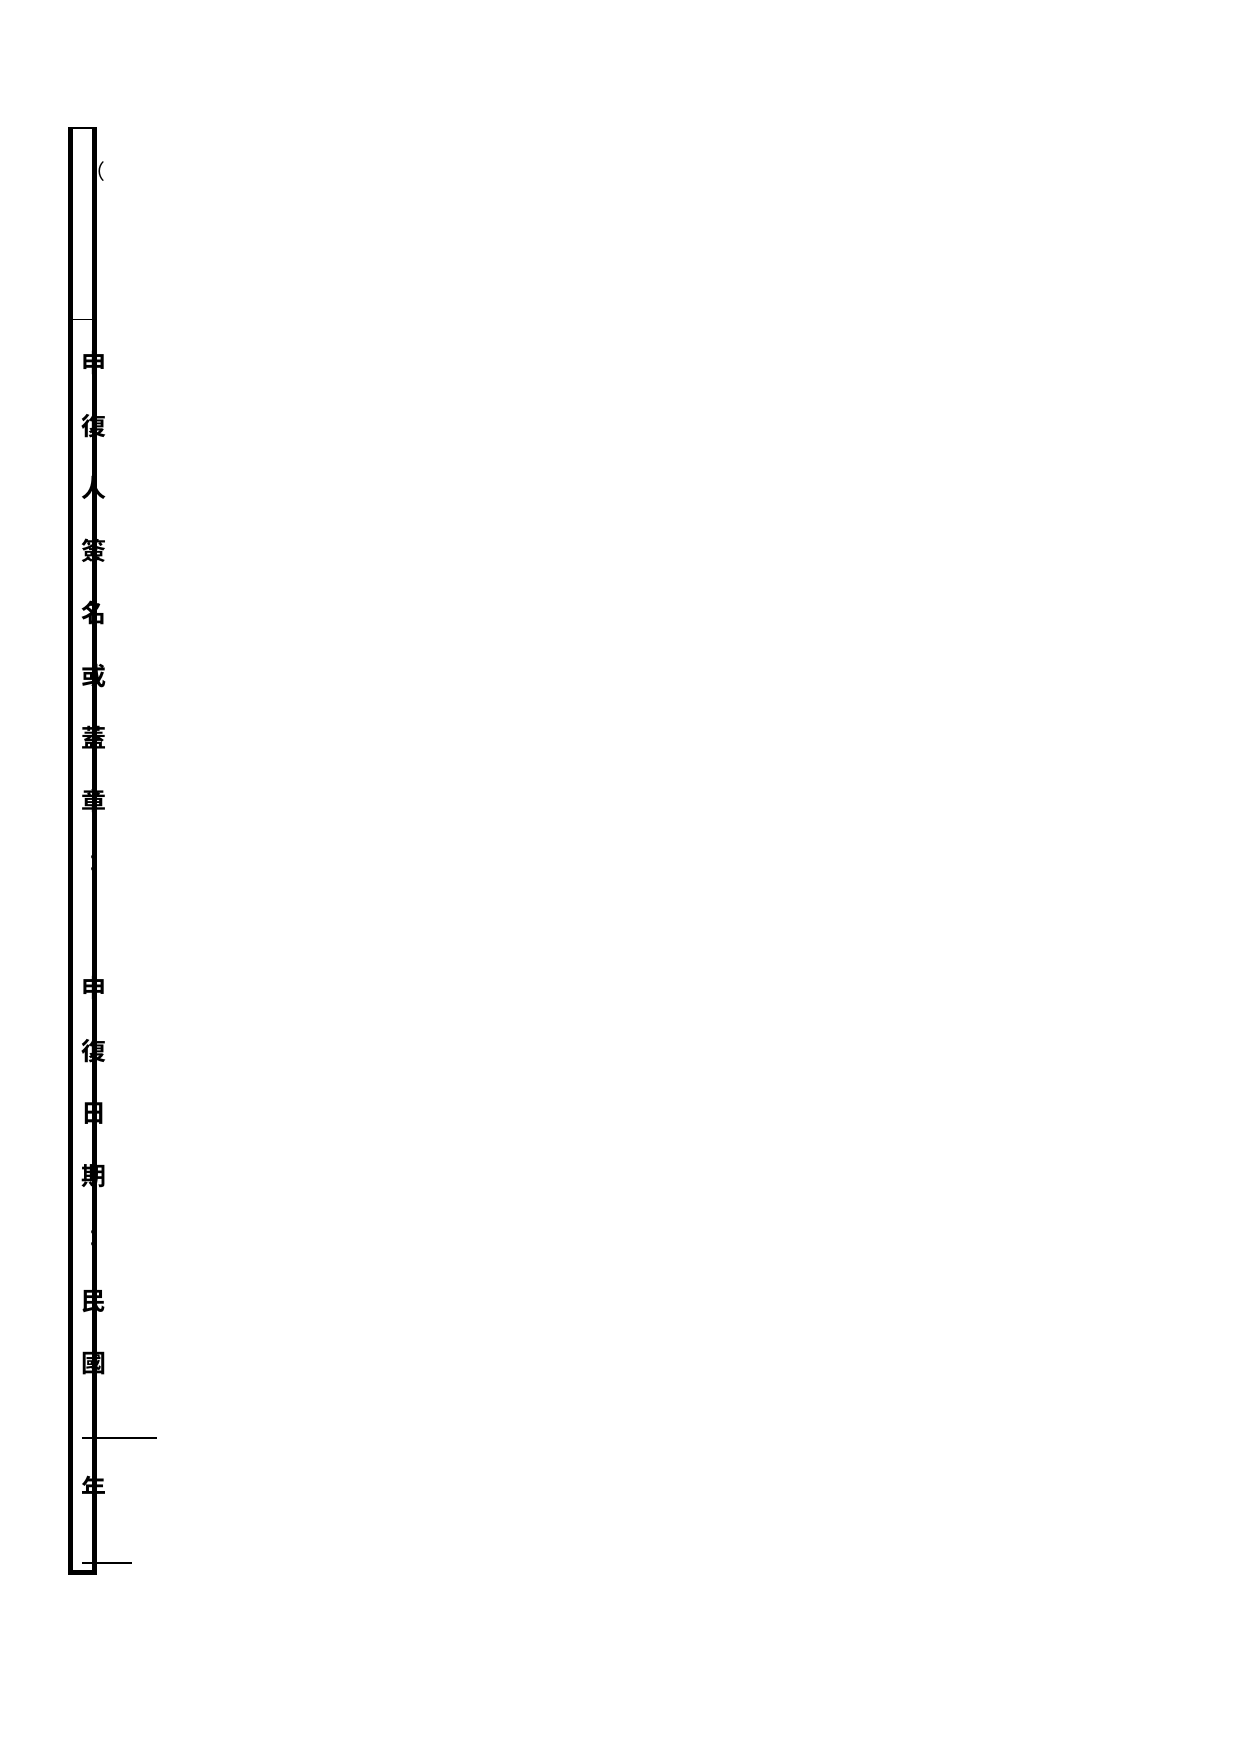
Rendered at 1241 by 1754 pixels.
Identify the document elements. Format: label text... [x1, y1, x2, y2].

table_cell （請條列附件，並檢附之；無者免填） [73, 129, 92, 319]
table_cell 申復人簽名或蓋章： 申復日期：民國 年 月 日 [73, 320, 92, 1570]
